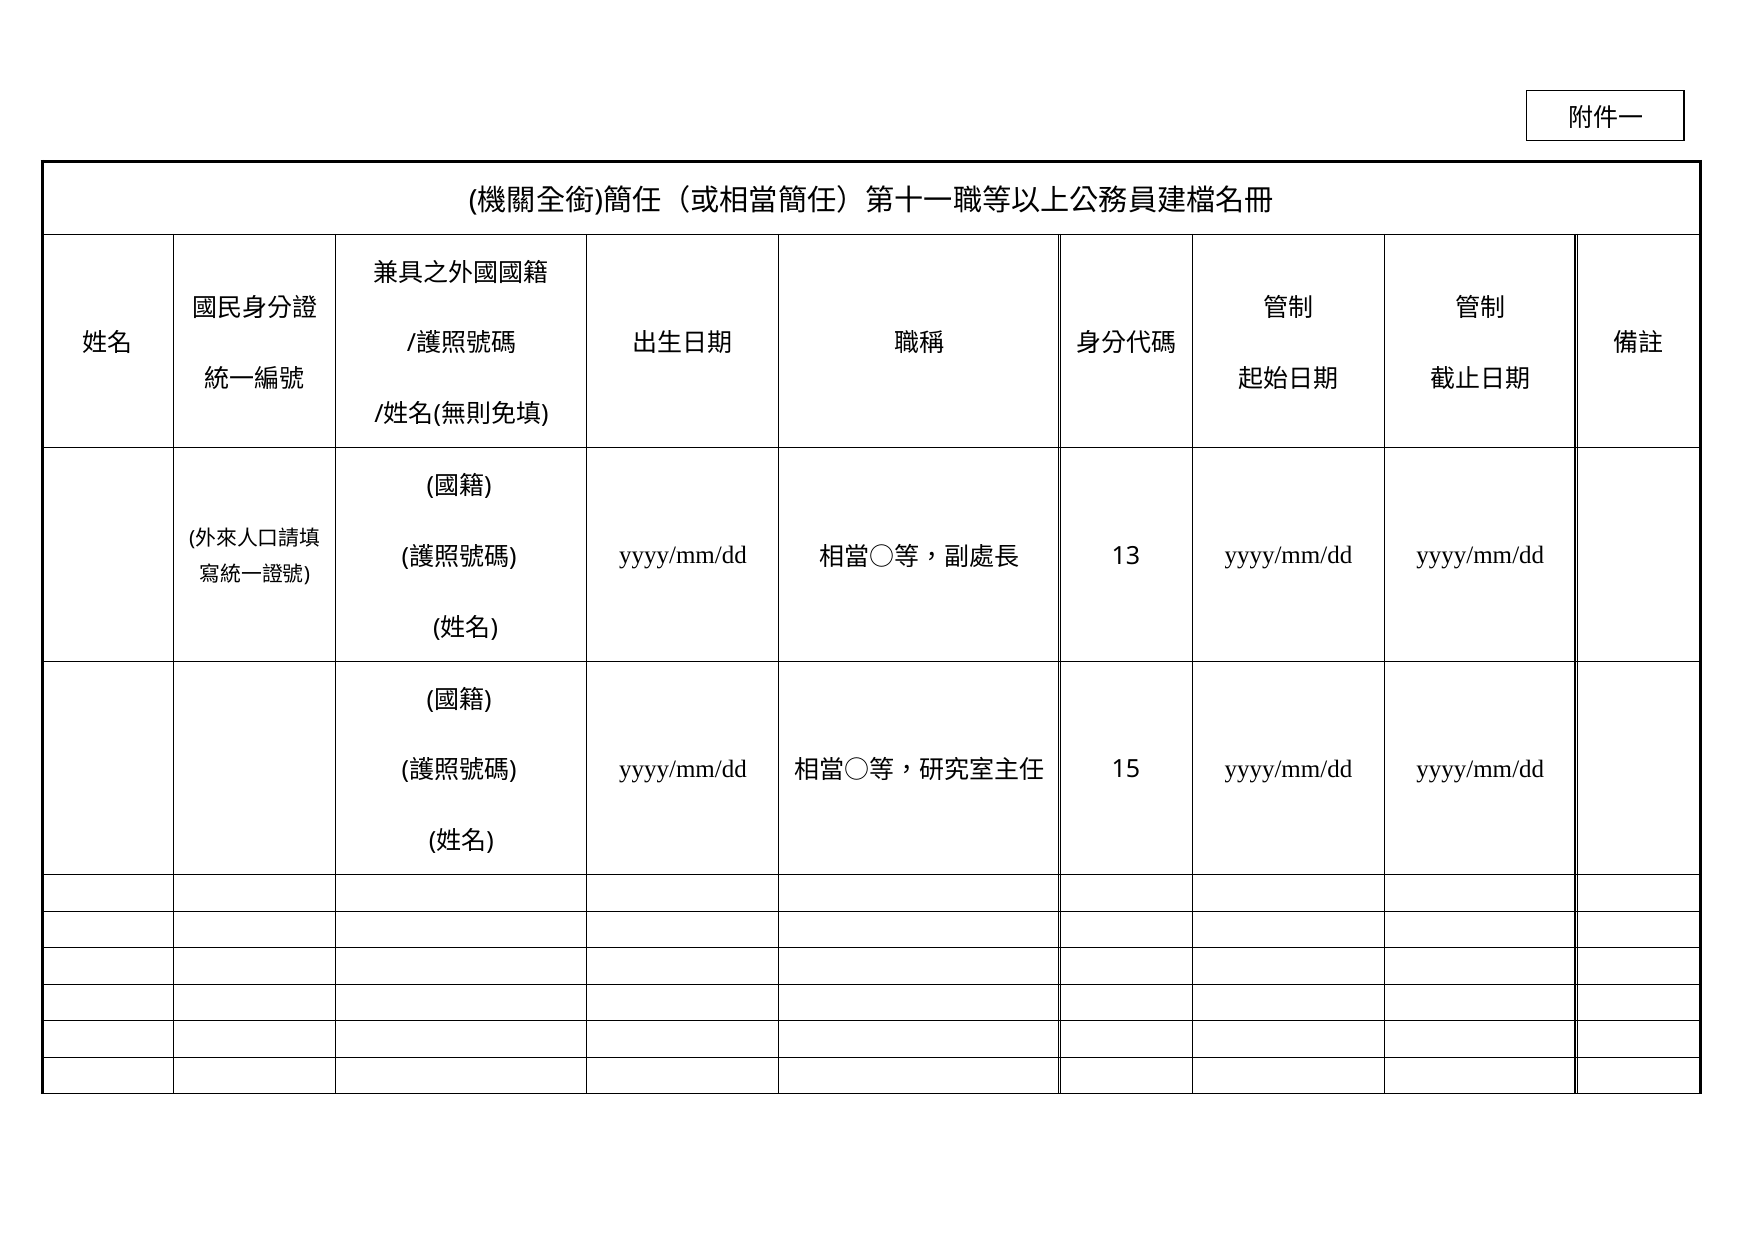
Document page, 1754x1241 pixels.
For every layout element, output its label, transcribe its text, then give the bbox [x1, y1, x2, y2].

table_cell [1193, 912, 1384, 947]
table_cell [1578, 448, 1699, 661]
table_cell [174, 912, 335, 947]
table_cell 身分代碼 [1061, 235, 1192, 447]
table_cell yyyy/mm/dd [1385, 662, 1574, 874]
table_cell [1578, 912, 1699, 947]
table_cell [587, 1058, 778, 1093]
table_cell (國籍) (護照號碼) (姓名) [336, 448, 586, 661]
table_cell 出生日期 [587, 235, 778, 447]
table_cell 職稱 [779, 235, 1058, 447]
table_cell [587, 985, 778, 1020]
table_cell [1385, 1021, 1574, 1057]
table_cell (外來人口請填寫統一證號) [174, 448, 335, 661]
table_cell [44, 985, 173, 1020]
table_cell [1061, 985, 1192, 1020]
table_cell 15 [1061, 662, 1192, 874]
table_cell [1385, 875, 1574, 911]
table_cell [1061, 1021, 1192, 1057]
table_cell [1193, 985, 1384, 1020]
table_cell [336, 985, 586, 1020]
table_cell [779, 875, 1058, 911]
table_cell [336, 875, 586, 911]
table_cell 國民身分證統一編號 [174, 235, 335, 447]
table_cell [779, 1058, 1058, 1093]
table_cell [336, 1021, 586, 1057]
table_cell [779, 948, 1058, 984]
text 附件一 [1542, 98, 1669, 133]
table_cell [587, 948, 778, 984]
table_cell 兼具之外國國籍 /護照號碼 /姓名(無則免填) [336, 235, 586, 447]
table_cell [44, 1058, 173, 1093]
table_cell [174, 1021, 335, 1057]
table_cell [174, 985, 335, 1020]
table_cell 管制 截止日期 [1385, 235, 1574, 447]
table_cell 相當○等，研究室主任 [779, 662, 1058, 874]
table_cell yyyy/mm/dd [587, 448, 778, 661]
table_cell [779, 985, 1058, 1020]
table_cell [1578, 985, 1699, 1020]
table_cell [1061, 912, 1192, 947]
table_cell [587, 1021, 778, 1057]
table_header (機關全銜)簡任（或相當簡任）第十一職等以上公務員建檔名冊 [44, 163, 1699, 234]
table_cell [44, 875, 173, 911]
table_cell [1385, 912, 1574, 947]
table_cell [1578, 875, 1699, 911]
table_cell yyyy/mm/dd [1193, 448, 1384, 661]
table_cell [174, 875, 335, 911]
table_cell [174, 662, 335, 874]
table_cell [587, 875, 778, 911]
table_cell yyyy/mm/dd [1385, 448, 1574, 661]
table_cell [1578, 662, 1699, 874]
table_cell [1385, 985, 1574, 1020]
table_cell 13 [1061, 448, 1192, 661]
table_cell [44, 912, 173, 947]
table_cell [336, 1058, 586, 1093]
table_cell [44, 662, 173, 874]
table_cell [44, 448, 173, 661]
table_cell [336, 912, 586, 947]
table_cell yyyy/mm/dd [1193, 662, 1384, 874]
table_cell [1061, 948, 1192, 984]
table_cell [587, 912, 778, 947]
table_cell (國籍) (護照號碼) (姓名) [336, 662, 586, 874]
table_cell [779, 912, 1058, 947]
table_cell [44, 948, 173, 984]
table_cell 姓名 [44, 235, 173, 447]
table_cell [1385, 1058, 1574, 1093]
table_cell [1578, 1058, 1699, 1093]
table_cell [174, 948, 335, 984]
table_cell [1578, 948, 1699, 984]
table_cell yyyy/mm/dd [587, 662, 778, 874]
table_cell [1061, 875, 1192, 911]
table_cell [1193, 948, 1384, 984]
table_cell [779, 1021, 1058, 1057]
table_cell [1578, 1021, 1699, 1057]
table_cell 備註 [1578, 235, 1699, 447]
table_cell [1385, 948, 1574, 984]
table_cell [336, 948, 586, 984]
table_cell 相當○等，副處長 [779, 448, 1058, 661]
table_cell [1193, 1058, 1384, 1093]
table_cell [1193, 875, 1384, 911]
table_cell [1193, 1021, 1384, 1057]
table_cell 管制 起始日期 [1193, 235, 1384, 447]
table_cell [174, 1058, 335, 1093]
table_cell [44, 1021, 173, 1057]
table_cell [1061, 1058, 1192, 1093]
